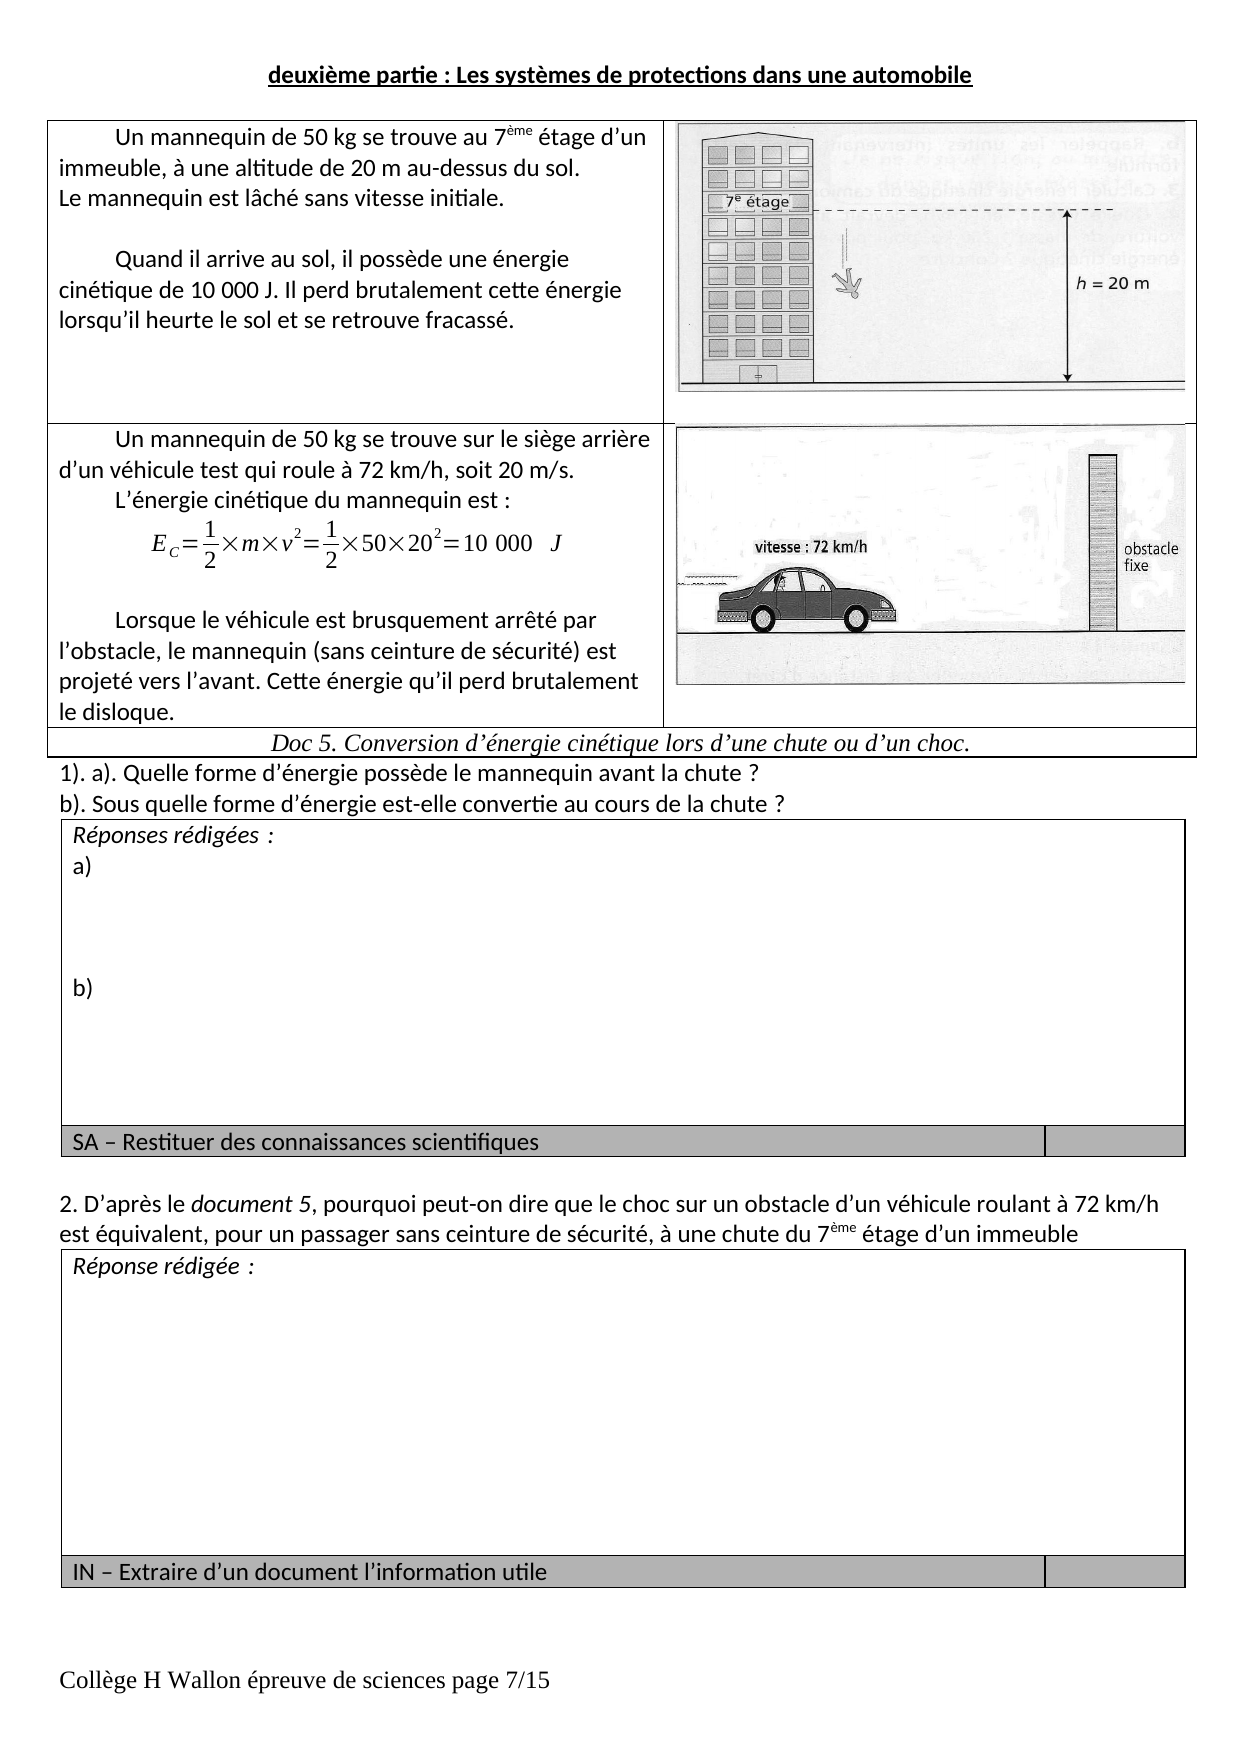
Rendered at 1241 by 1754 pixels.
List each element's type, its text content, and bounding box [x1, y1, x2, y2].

picture [675, 423, 1186, 685]
table_cell IN – Extraire d’un document l’information utile [62, 1556, 1044, 1587]
table_cell [664, 424, 1196, 727]
table_cell SA – Restituer des connaissances scientifiques [62, 1126, 1044, 1156]
picture [675, 121, 1186, 392]
text deuxième partie : Les systèmes de protections dans une automobile [59, 59, 1181, 89]
table_header Réponse rédigée : [62, 1250, 1184, 1555]
table_cell Doc 5. Conversion d’énergie cinétique lors d’une chute ou d’un choc. [48, 728, 1196, 756]
text 2. D’après le document 5, pourquoi peut-on dire que le choc sur un obstacle d’un véhicule roulant à 72 km/h est équivalent, pour un passager sans ceinture de sécurité, à une chute du 7ème étage d’un immeuble [59, 1188, 1181, 1249]
table_cell [1046, 1126, 1184, 1156]
table_cell Un mannequin de 50 kg se trouve sur le siège arrière d’un véhicule test qui roule à 72 km/h, soit 20 m/s. L’énergie cinétique du mannequin est : Lorsque le véhicule est brusquement arrêté par l’obstacle, le mannequin (sans ceinture de sécurité) est projeté vers l’avant. Cette énergie qu’il perd brutalement le disloque. [48, 424, 663, 727]
table_cell [1046, 1556, 1184, 1587]
text b). Sous quelle forme d’énergie est-elle convertie au cours de la chute ? [59, 788, 1181, 818]
table_header [664, 121, 1196, 422]
table_header Réponses rédigées : a) b) [62, 820, 1184, 1125]
table_header Un mannequin de 50 kg se trouve au 7ème étage d’un immeuble, à une altitude de 20 m au-dessus du sol. Le mannequin est lâché sans vitesse initiale. Quand il arrive au sol, il possède une énergie cinétique de 10 000 J. Il perd brutalement cette énergie lorsqu’il heurte le sol et se retrouve fracassé. [48, 121, 663, 422]
text 1). a). Quelle forme d’énergie possède le mannequin avant la chute ? [59, 758, 1181, 788]
